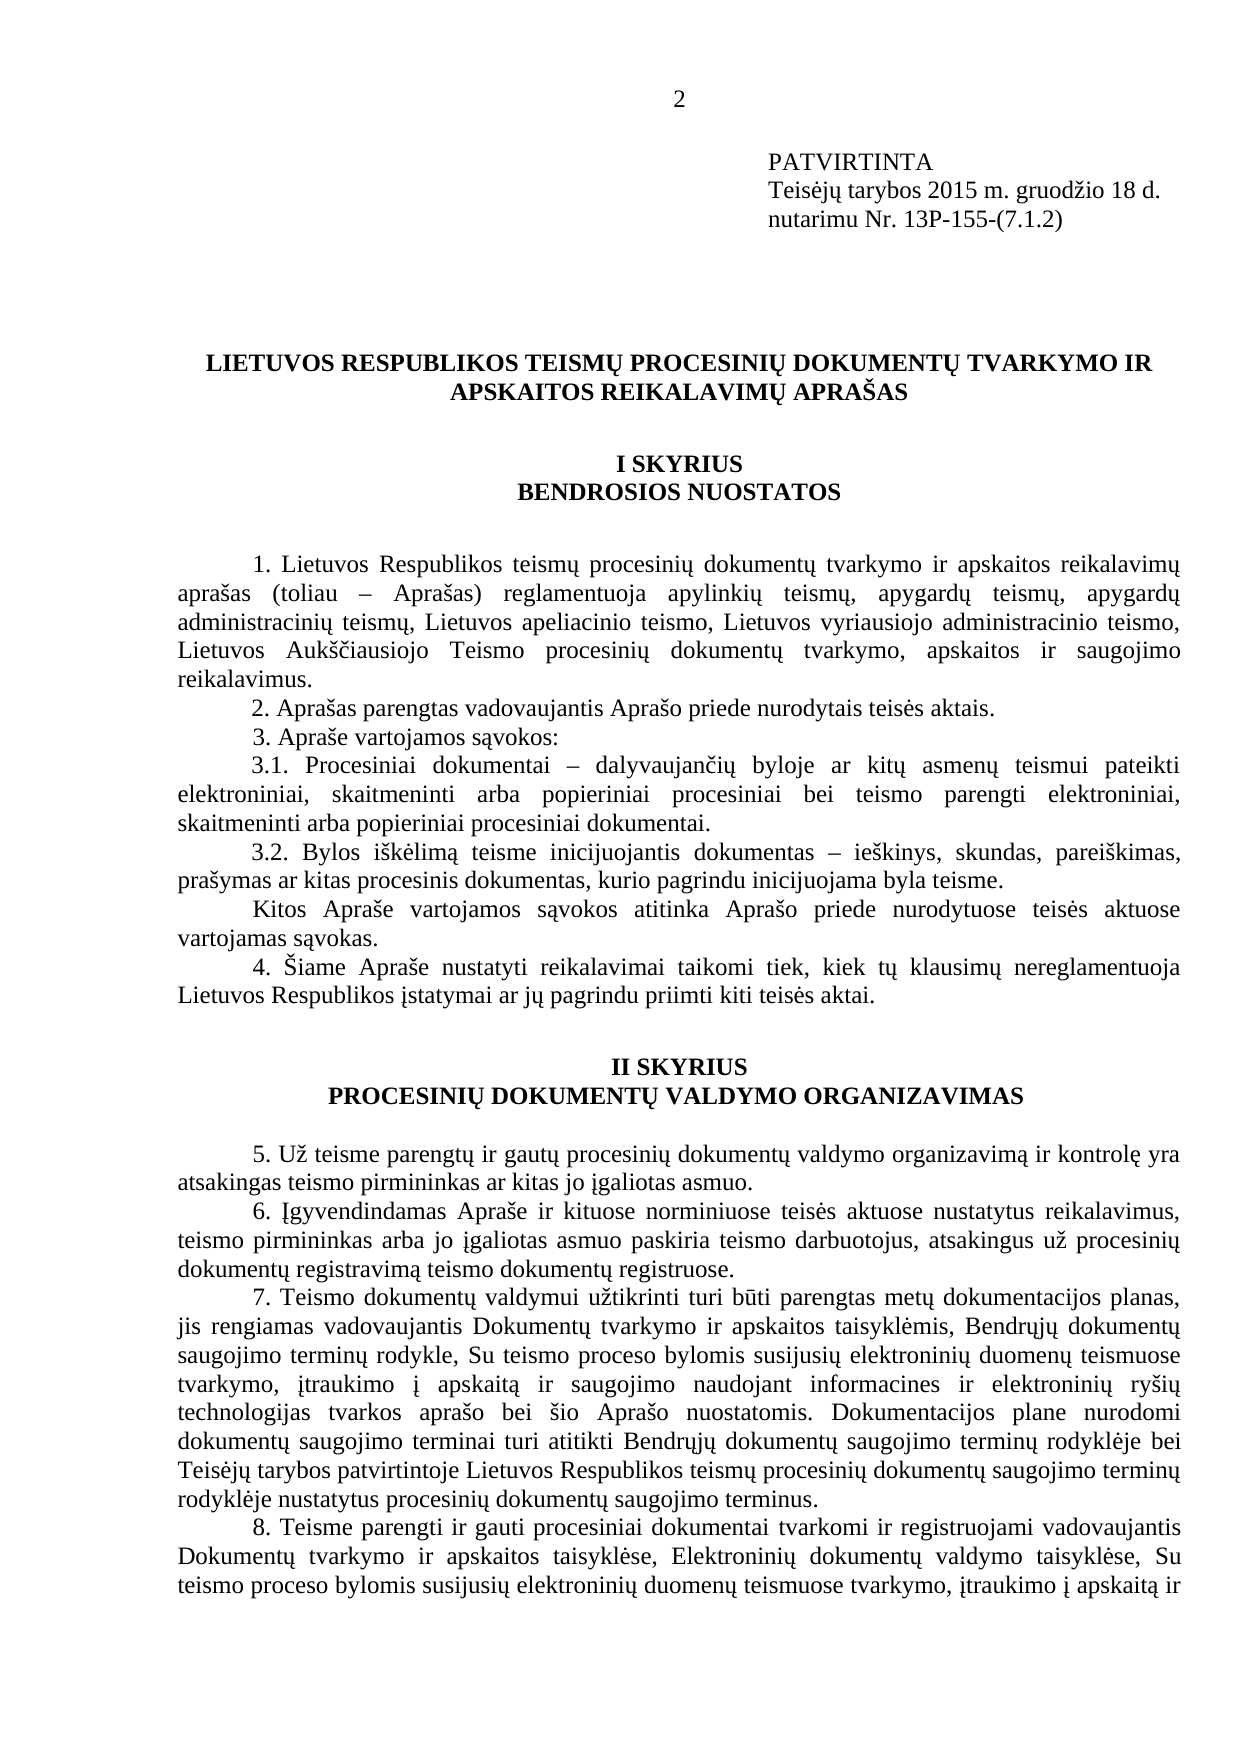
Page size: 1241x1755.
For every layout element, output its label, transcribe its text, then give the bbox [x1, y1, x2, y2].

text 1. Lietuvos Respublikos teismų procesinių dokumentų tvarkymo ir apskaitos reikalavimų aprašas (toliau – Aprašas) reglamentuoja apylinkių teismų, apygardų teismų, apygardų administracinių teismų, Lietuvos apeliacinio teismo, Lietuvos vyriausiojo administracinio teismo, Lietuvos Aukščiausiojo Teismo procesinių dokumentų tvarkymo, apskaitos ir saugojimo reikalavimus. [177, 549, 1181, 693]
text Kitos Apraše vartojamos sąvokos atitinka Aprašo priede nurodytuose teisės aktuose vartojamas sąvokas. [177, 894, 1181, 952]
text 3.1. Procesiniai dokumentai – dalyvaujančių byloje ar kitų asmenų teismui pateikti elektroniniai, skaitmeninti arba popieriniai procesiniai bei teismo parengti elektroniniai, skaitmeninti arba popieriniai procesiniai dokumentai. [177, 751, 1181, 837]
text 6. Įgyvendindamas Apraše ir kituose norminiuose teisės aktuose nustatytus reikalavimus, teismo pirmininkas arba jo įgaliotas asmuo paskiria teismo darbuotojus, atsakingus už procesinių dokumentų registravimą teismo dokumentų registruose. [177, 1196, 1181, 1282]
text II SKYRIUS [177, 1052, 1181, 1081]
text 8. Teisme parengti ir gauti procesiniai dokumentai tvarkomi ir registruojami vadovaujantis Dokumentų tvarkymo ir apskaitos taisyklėse, Elektroninių dokumentų valdymo taisyklėse, Su teismo proceso bylomis susijusių elektroninių duomenų teismuose tvarkymo, įtraukimo į apskaitą ir [177, 1512, 1181, 1599]
text I SKYRIUS [177, 449, 1181, 477]
text PATVIRTINTA [177, 147, 1181, 176]
text Teisėjų tarybos 2015 m. gruodžio 18 d. [177, 176, 1181, 204]
text 3. Apraše vartojamos sąvokos: [177, 722, 1181, 751]
text 5. Už teisme parengtų ir gautų procesinių dokumentų valdymo organizavimą ir kontrolę yra atsakingas teismo pirmininkas ar kitas jo įgaliotas asmuo. [177, 1139, 1181, 1196]
text nutarimu Nr. 13P-155-(7.1.2) [177, 204, 1181, 233]
text BENDROSIOS NUOSTATOS [177, 477, 1181, 506]
text 3.2. Bylos iškėlimą teisme inicijuojantis dokumentas – ieškinys, skundas, pareiškimas, prašymas ar kitas procesinis dokumentas, kurio pagrindu inicijuojama byla teisme. [177, 837, 1181, 894]
text 4. Šiame Apraše nustatyti reikalavimai taikomi tiek, kiek tų klausimų nereglamentuoja Lietuvos Respublikos įstatymai ar jų pagrindu priimti kiti teisės aktai. [177, 952, 1181, 1009]
text LIETUVOS RESPUBLIKOS TEISMŲ PROCESINIŲ DOKUMENTŲ TVARKYMO IR APSKAITOS REIKALAVIMŲ APRAŠAS [177, 348, 1181, 406]
text PROCESINIŲ DOKUMENTŲ VALDYMO ORGANIZAVIMAS [177, 1081, 1181, 1110]
text 7. Teismo dokumentų valdymui užtikrinti turi būti parengtas metų dokumentacijos planas, jis rengiamas vadovaujantis Dokumentų tvarkymo ir apskaitos taisyklėmis, Bendrųjų dokumentų saugojimo terminų rodykle, Su teismo proceso bylomis susijusių elektroninių duomenų teismuose tvarkymo, įtraukimo į apskaitą ir saugojimo naudojant informacines ir elektroninių ryšių technologijas tvarkos aprašo bei šio Aprašo nuostatomis. Dokumentacijos plane nurodomi dokumentų saugojimo terminai turi atitikti Bendrųjų dokumentų saugojimo terminų rodyklėje bei Teisėjų tarybos patvirtintoje Lietuvos Respublikos teismų procesinių dokumentų saugojimo terminų rodyklėje nustatytus procesinių dokumentų saugojimo terminus. [177, 1282, 1181, 1512]
text 2. Aprašas parengtas vadovaujantis Aprašo priede nurodytais teisės aktais. [177, 693, 1181, 722]
